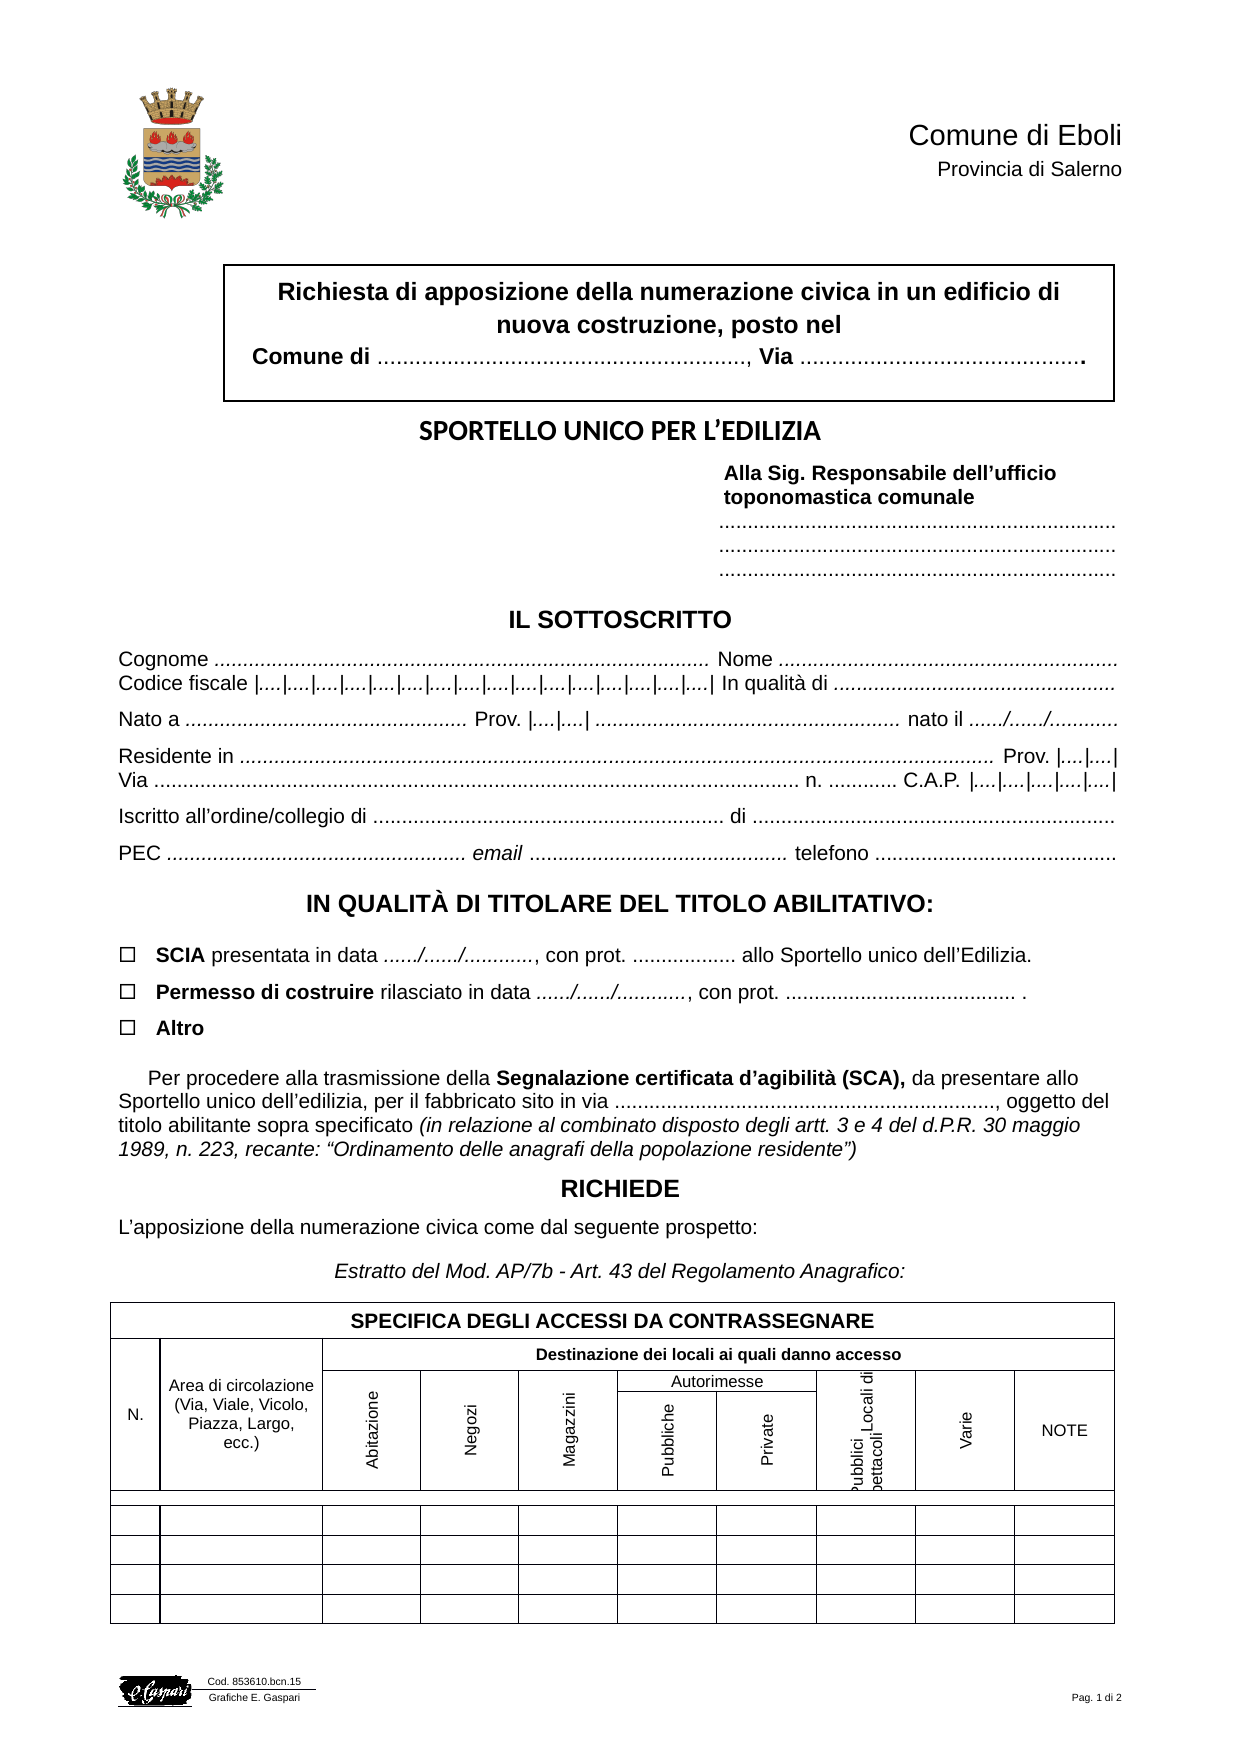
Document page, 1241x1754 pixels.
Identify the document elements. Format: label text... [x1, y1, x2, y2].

table_cell [322, 1491, 421, 1505]
table_cell [717, 1565, 816, 1594]
table_cell [618, 1491, 717, 1505]
table_cell [817, 1506, 915, 1534]
table_cell [519, 1536, 617, 1564]
table_cell [161, 1536, 322, 1564]
table_cell [717, 1506, 816, 1534]
table_cell [916, 1536, 1014, 1564]
table_cell [323, 1506, 420, 1534]
table_cell [1015, 1536, 1114, 1564]
table_cell Pubbliche [618, 1392, 716, 1489]
table_cell [1015, 1595, 1114, 1623]
subtitle SPORTELLO UNICO PER L’EDILIZIA [118, 412, 1122, 447]
table_cell [1015, 1565, 1114, 1594]
list Altro [118, 1016, 1122, 1040]
table_cell [916, 1565, 1014, 1594]
table_cell [817, 1595, 915, 1623]
table_cell [111, 1595, 159, 1623]
text ..................................................................... [718, 556, 1122, 580]
table_cell [816, 1491, 916, 1505]
table_cell [161, 1595, 322, 1623]
table_cell [421, 1565, 518, 1594]
picture [122, 87, 224, 219]
list SCIA presentata in data ....../....../............, con prot. .................. allo Sportello unico dell’Edilizia. [118, 943, 1122, 967]
table_cell Area di circolazione (Via, Viale, Vicolo, Piazza, Largo, ecc.) [161, 1339, 322, 1489]
table_cell Locali di Pubblici spettacoli [817, 1371, 915, 1489]
table_cell [618, 1506, 716, 1534]
table_cell [717, 1491, 816, 1505]
picture [118, 1674, 192, 1706]
text toponomastica comunale [118, 484, 1122, 508]
table_cell [160, 1491, 322, 1505]
list Permesso di costruire rilasciato in data ....../....../............, con prot. ........................................ . [118, 980, 1122, 1004]
table_cell Private [717, 1392, 816, 1489]
table_cell [111, 1491, 160, 1505]
table_cell [519, 1595, 617, 1623]
text Estratto del Mod. AP/7b - Art. 43 del Regolamento Anagrafico: [118, 1258, 1122, 1282]
table_cell [161, 1506, 322, 1534]
text Residente in ................................................................................................................................... Prov. |....|....| Via ................................................................................................................ n. ............ C.A.P. |....|....|....|....|....| [118, 743, 1122, 791]
subtitle RICHIEDE [118, 1174, 1122, 1202]
table_cell Varie [916, 1371, 1014, 1489]
table_cell [161, 1565, 322, 1594]
table_cell [323, 1595, 420, 1623]
table_cell [519, 1491, 617, 1505]
table_cell [618, 1595, 716, 1623]
table_cell [916, 1506, 1014, 1534]
table_cell [421, 1491, 519, 1505]
table_cell [817, 1536, 915, 1564]
table_cell [323, 1536, 420, 1564]
text Comune di Eboli [224, 118, 1122, 152]
table_cell [1014, 1491, 1114, 1505]
table_cell [111, 1506, 159, 1534]
table_cell [323, 1565, 420, 1594]
table_cell [421, 1506, 518, 1534]
text PEC .................................................... email ............................................. telefono .......................................... [118, 840, 1122, 864]
table_cell [717, 1595, 816, 1623]
text Nato a ................................................. Prov. |....|....| ..................................................... nato il ....../....../............ [118, 707, 1122, 731]
table_cell [519, 1506, 617, 1534]
table_cell [916, 1491, 1014, 1505]
text IL SOTTOSCRITTO [118, 605, 1122, 634]
table_cell Abitazione [323, 1371, 420, 1489]
table_cell Autorimesse [618, 1371, 816, 1391]
table_cell [111, 1565, 159, 1594]
text Iscritto all’ordine/collegio di ............................................................. di ............................................................... [118, 804, 1122, 828]
text ..................................................................... [718, 508, 1122, 532]
table_cell Destinazione dei locali ai quali danno accesso [323, 1339, 1114, 1370]
table_cell [618, 1565, 716, 1594]
table_cell [519, 1565, 617, 1594]
table_cell [421, 1536, 518, 1564]
table_cell [817, 1565, 915, 1594]
table_cell [421, 1595, 518, 1623]
table_cell Magazzini [519, 1371, 617, 1489]
table_cell [111, 1536, 159, 1564]
text L’apposizione della numerazione civica come dal seguente prospetto: [118, 1215, 1122, 1239]
table_cell [1015, 1506, 1114, 1534]
table_cell Negozi [421, 1371, 518, 1489]
table_header SPECIFICA DEGLI ACCESSI DA CONTRASSEGNARE [111, 1303, 1114, 1338]
table_cell N. [111, 1339, 159, 1489]
text Provincia di Salerno [224, 157, 1122, 181]
text Per procedere alla trasmissione della Segnalazione certificata d’agibilità (SCA), da presentare allo Sportello unico dell’edilizia, per il fabbricato sito in via .................................................................., oggetto del titolo abilitante sopra specificato (in relazione al combinato disposto degli artt. 3 e 4 del d.P.R. 30 maggio 1989, n. 223, recante: “Ordinamento delle anagrafi della popolazione residente”) [118, 1065, 1122, 1161]
table_cell NOTE [1015, 1371, 1114, 1489]
table_cell [618, 1536, 716, 1564]
text Cognome ...................................................................................... Nome ........................................................... Codice fiscale |....|....|....|....|....|....|....|....|....|....|....|....|....|....|....|....| In qualità di ................................................. [118, 647, 1122, 694]
text IN QUALITÀ DI TITOLARE DEL TITOLO ABILITATIVO: [118, 889, 1122, 918]
text ..................................................................... [718, 532, 1122, 556]
table_cell [717, 1536, 816, 1564]
text Alla Sig. Responsabile dell’ufficio [118, 461, 1122, 484]
table_cell [916, 1595, 1014, 1623]
